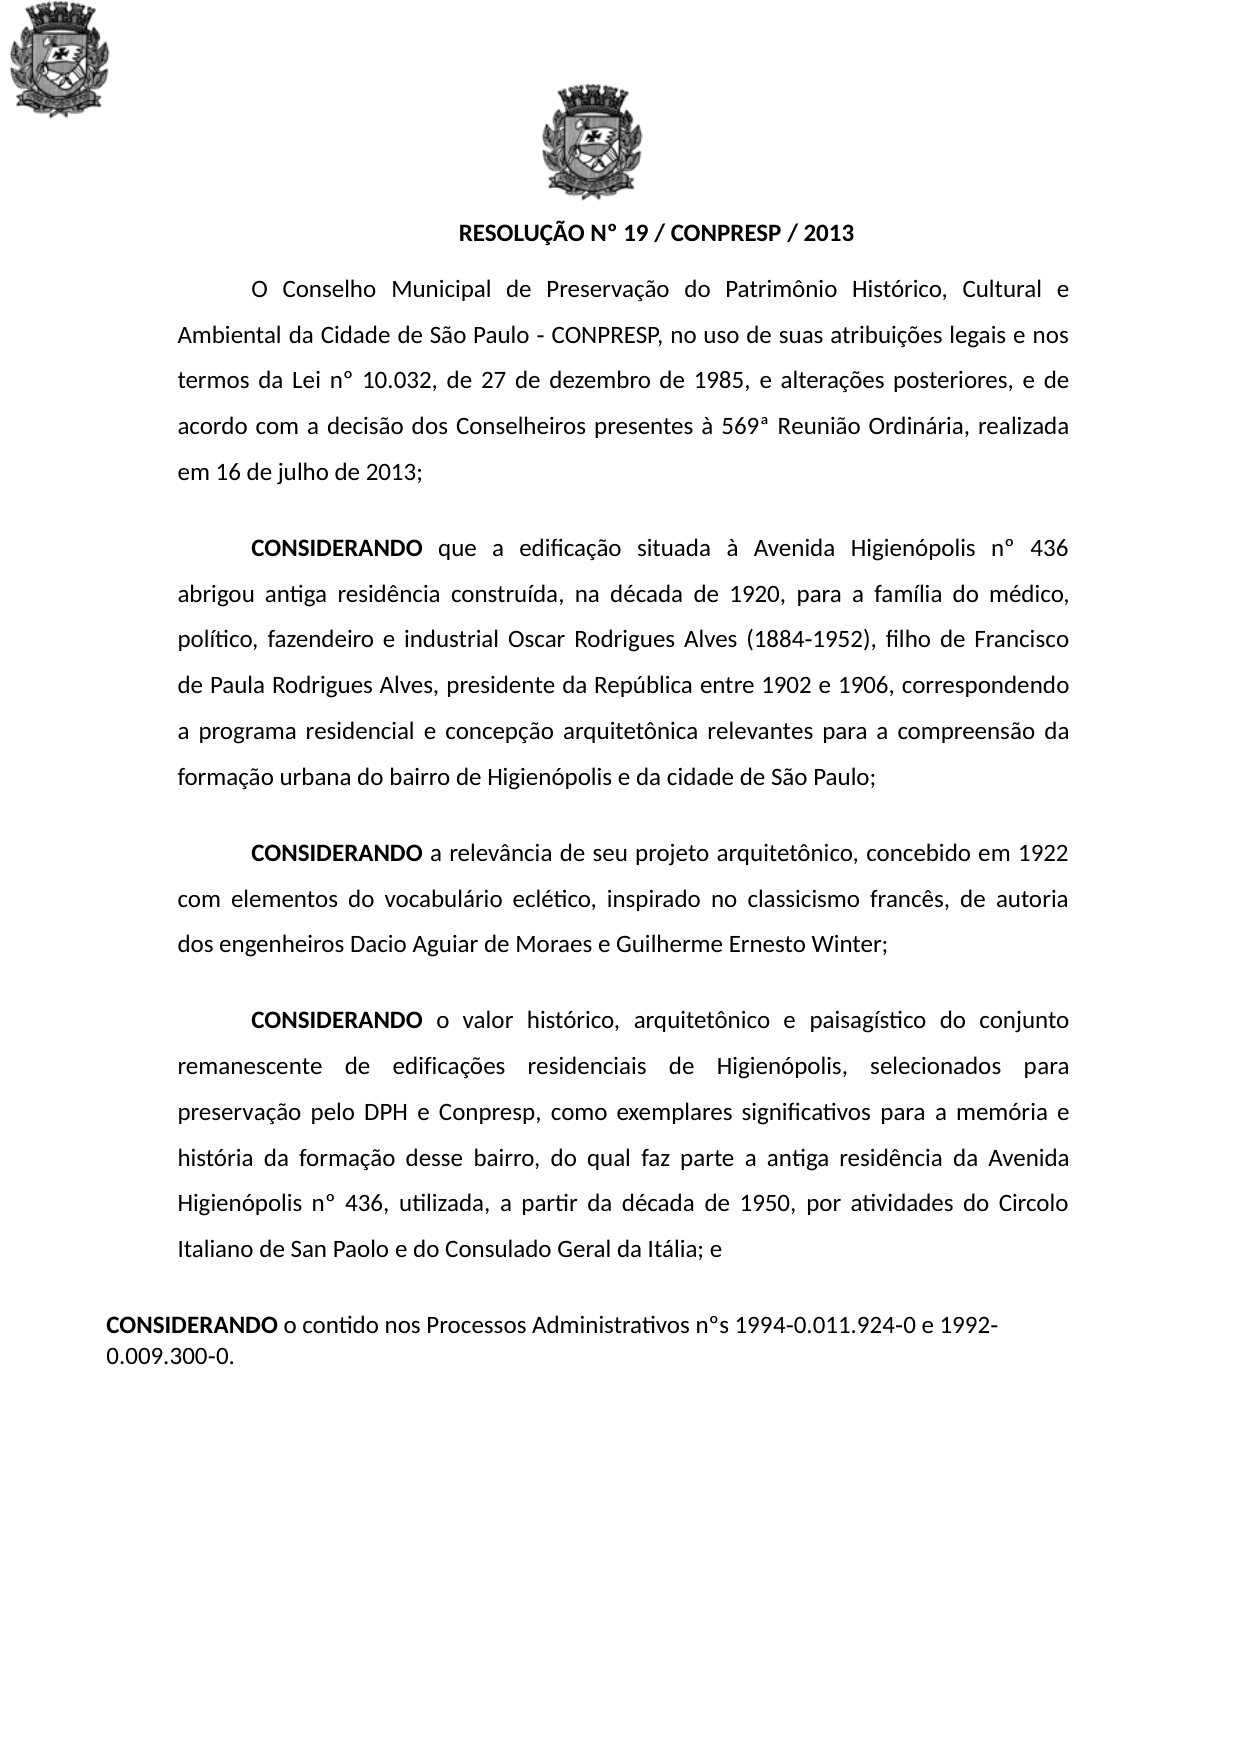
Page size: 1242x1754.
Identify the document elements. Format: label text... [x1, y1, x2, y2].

picture [532, 82, 651, 203]
text O Conselho Municipal de Preservação do Patrimônio Histórico, Cultural e Ambiental da Cidade de São Paulo ‐ CONPRESP, no uso de suas atribuições legais e nos termos da Lei nº 10.032, de 27 de dezembro de 1985, e alterações posteriores, e de acordo com a decisão dos Conselheiros presentes à 569ª Reunião Ordinária, realizada em 16 de julho de 2013; [177, 273, 1069, 486]
picture [0, 0, 118, 121]
text CONSIDERANDO o valor histórico, arquitetônico e paisagístico do conjunto remanescente de edificações residenciais de Higienópolis, selecionados para preservação pelo DPH e Conpresp, como exemplares significativos para a memória e história da formação desse bairro, do qual faz parte a antiga residência da Avenida Higienópolis nº 436, utilizada, a partir da década de 1950, por atividades do Circolo Italiano de San Paolo e do Consulado Geral da Itália; e [177, 1005, 1069, 1264]
text RESOLUÇÃO Nº 19 / CONPRESP / 2013 [459, 217, 1077, 248]
text CONSIDERANDO o contido nos Processos Administrativos nºs 1994‐0.011.924‐0 e 1992‐0.009.300‐0. [106, 1310, 1077, 1371]
text CONSIDERANDO a relevância de seu projeto arquitetônico, concebido em 1922 com elementos do vocabulário eclético, inspirado no classicismo francês, de autoria dos engenheiros Dacio Aguiar de Moraes e Guilherme Ernesto Winter; [177, 837, 1069, 959]
text CONSIDERANDO que a edificação situada à Avenida Higienópolis nº 436 abrigou antiga residência construída, na década de 1920, para a família do médico, político, fazendeiro e industrial Oscar Rodrigues Alves (1884‐1952), filho de Francisco de Paula Rodrigues Alves, presidente da República entre 1902 e 1906, correspondendo a programa residencial e concepção arquitetônica relevantes para a compreensão da formação urbana do bairro de Higienópolis e da cidade de São Paulo; [177, 532, 1069, 791]
